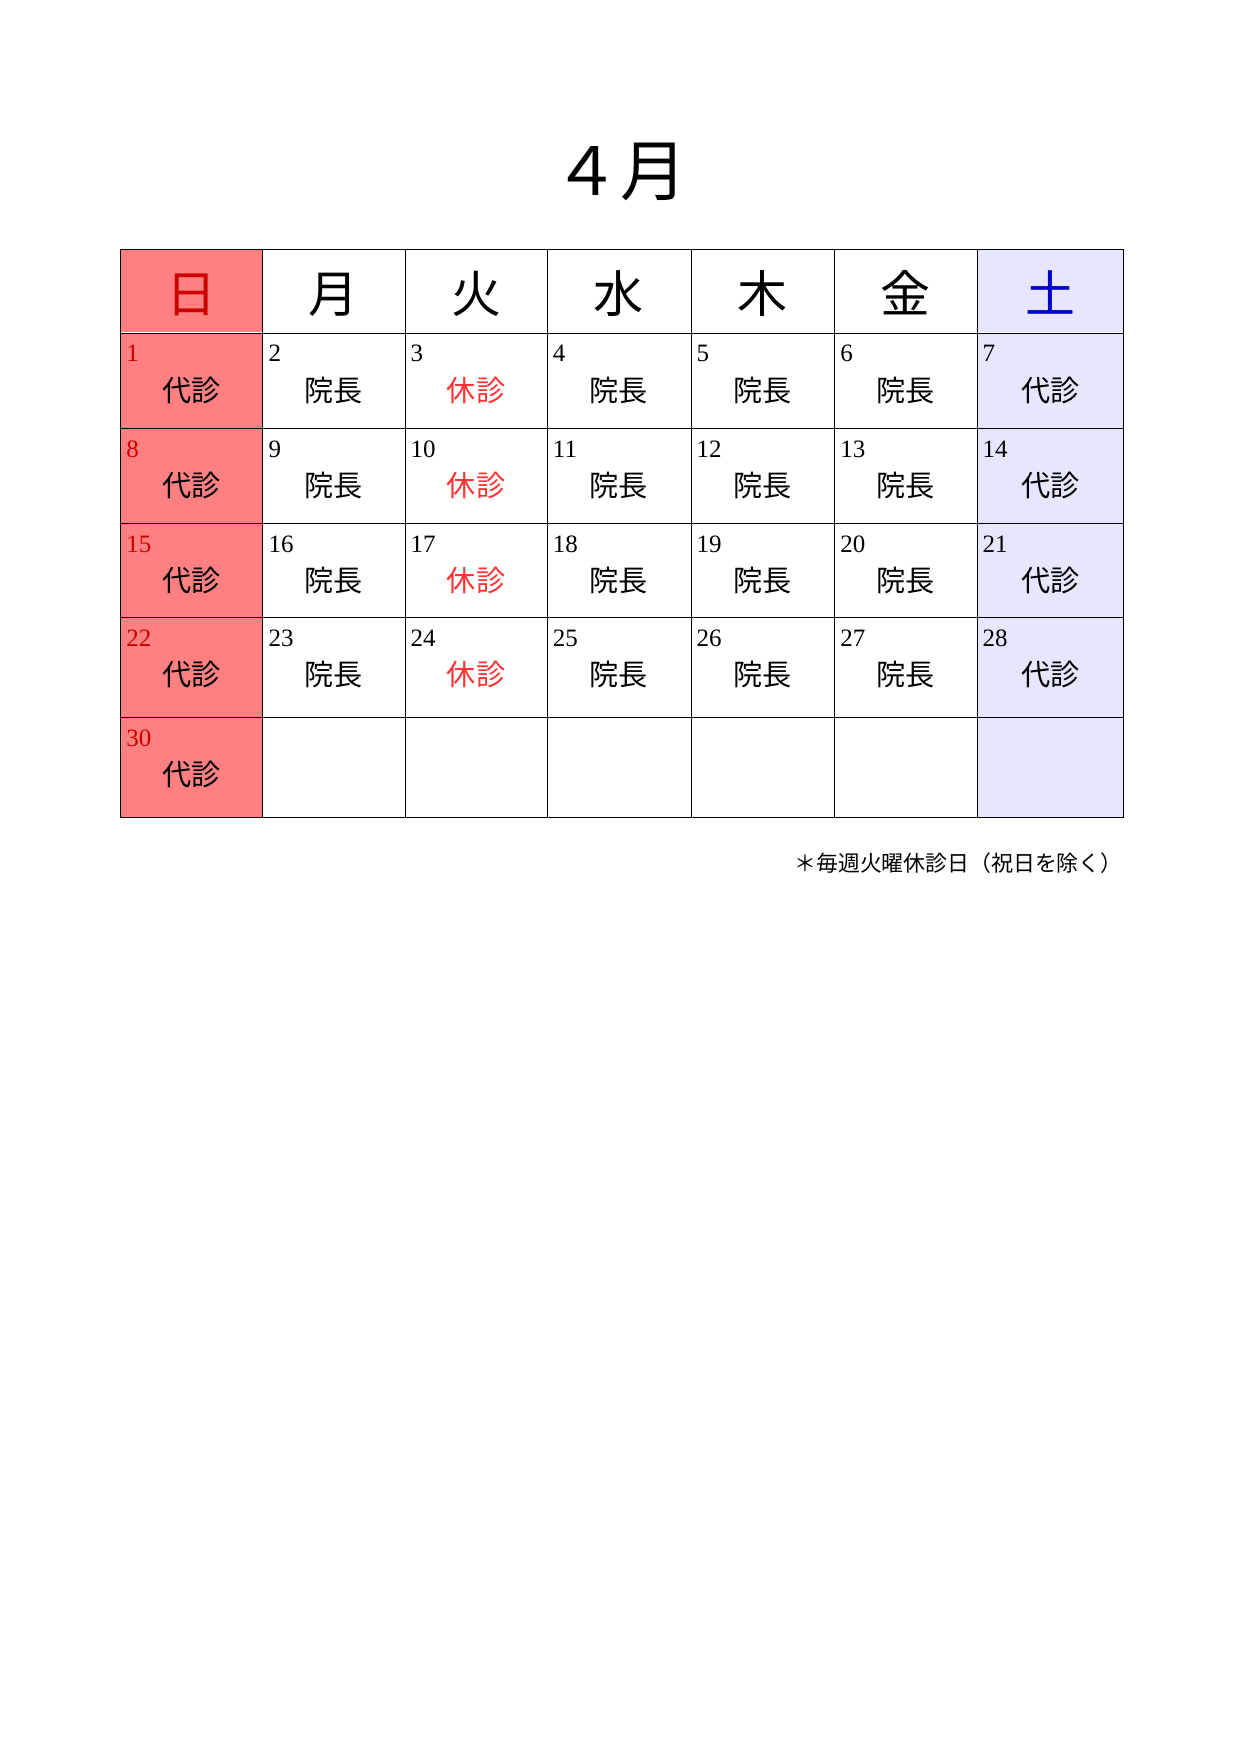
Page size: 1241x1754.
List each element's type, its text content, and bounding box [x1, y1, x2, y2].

table_cell 26 院長 [692, 618, 834, 717]
table_cell 10 休診 [406, 429, 547, 523]
table_cell [263, 718, 405, 817]
table_header 金 [835, 250, 977, 332]
table_cell 25 院長 [548, 618, 691, 717]
table_cell 18 院長 [548, 524, 691, 617]
table_cell 23 院長 [263, 618, 405, 717]
table_cell 9 院長 [263, 429, 405, 523]
table_cell 24 休診 [406, 618, 547, 717]
table_cell [406, 718, 547, 817]
table_cell 4 院長 [548, 334, 691, 428]
table_header 月 [263, 250, 405, 332]
table_cell 27 院長 [835, 618, 977, 717]
table_cell 17 休診 [406, 524, 547, 617]
table_cell 15 代診 [121, 524, 262, 617]
table_cell 5 院長 [692, 334, 834, 428]
table_cell 22 代診 [121, 618, 262, 717]
table_cell 3 休診 [406, 334, 547, 428]
table_cell [692, 718, 834, 817]
text ４月 [118, 118, 1122, 215]
table_cell 1 代診 [121, 334, 262, 428]
table_cell 7 代診 [978, 334, 1123, 428]
table_header 日 [121, 250, 262, 332]
table_header 木 [692, 250, 834, 332]
text ＊毎週火曜休診日（祝日を除く） [118, 846, 1122, 877]
table_cell 19 院長 [692, 524, 834, 617]
table_cell 11 院長 [548, 429, 691, 523]
table_header 水 [548, 250, 691, 332]
table_cell 6 院長 [835, 334, 977, 428]
table_cell 14 代診 [978, 429, 1123, 523]
table_cell 20 院長 [835, 524, 977, 617]
table_cell 28 代診 [978, 618, 1123, 717]
table_cell 30 代診 [121, 718, 262, 817]
table_header 火 [406, 250, 547, 332]
table_cell 13 院長 [835, 429, 977, 523]
table_cell [978, 718, 1123, 817]
table_cell 2 院長 [263, 334, 405, 428]
table_cell [835, 718, 977, 817]
table_cell 16 院長 [263, 524, 405, 617]
table_cell [548, 718, 691, 817]
table_cell 12 院長 [692, 429, 834, 523]
table_header 土 [978, 250, 1123, 332]
table_cell 21 代診 [978, 524, 1123, 617]
table_cell 8 代診 [121, 429, 262, 523]
